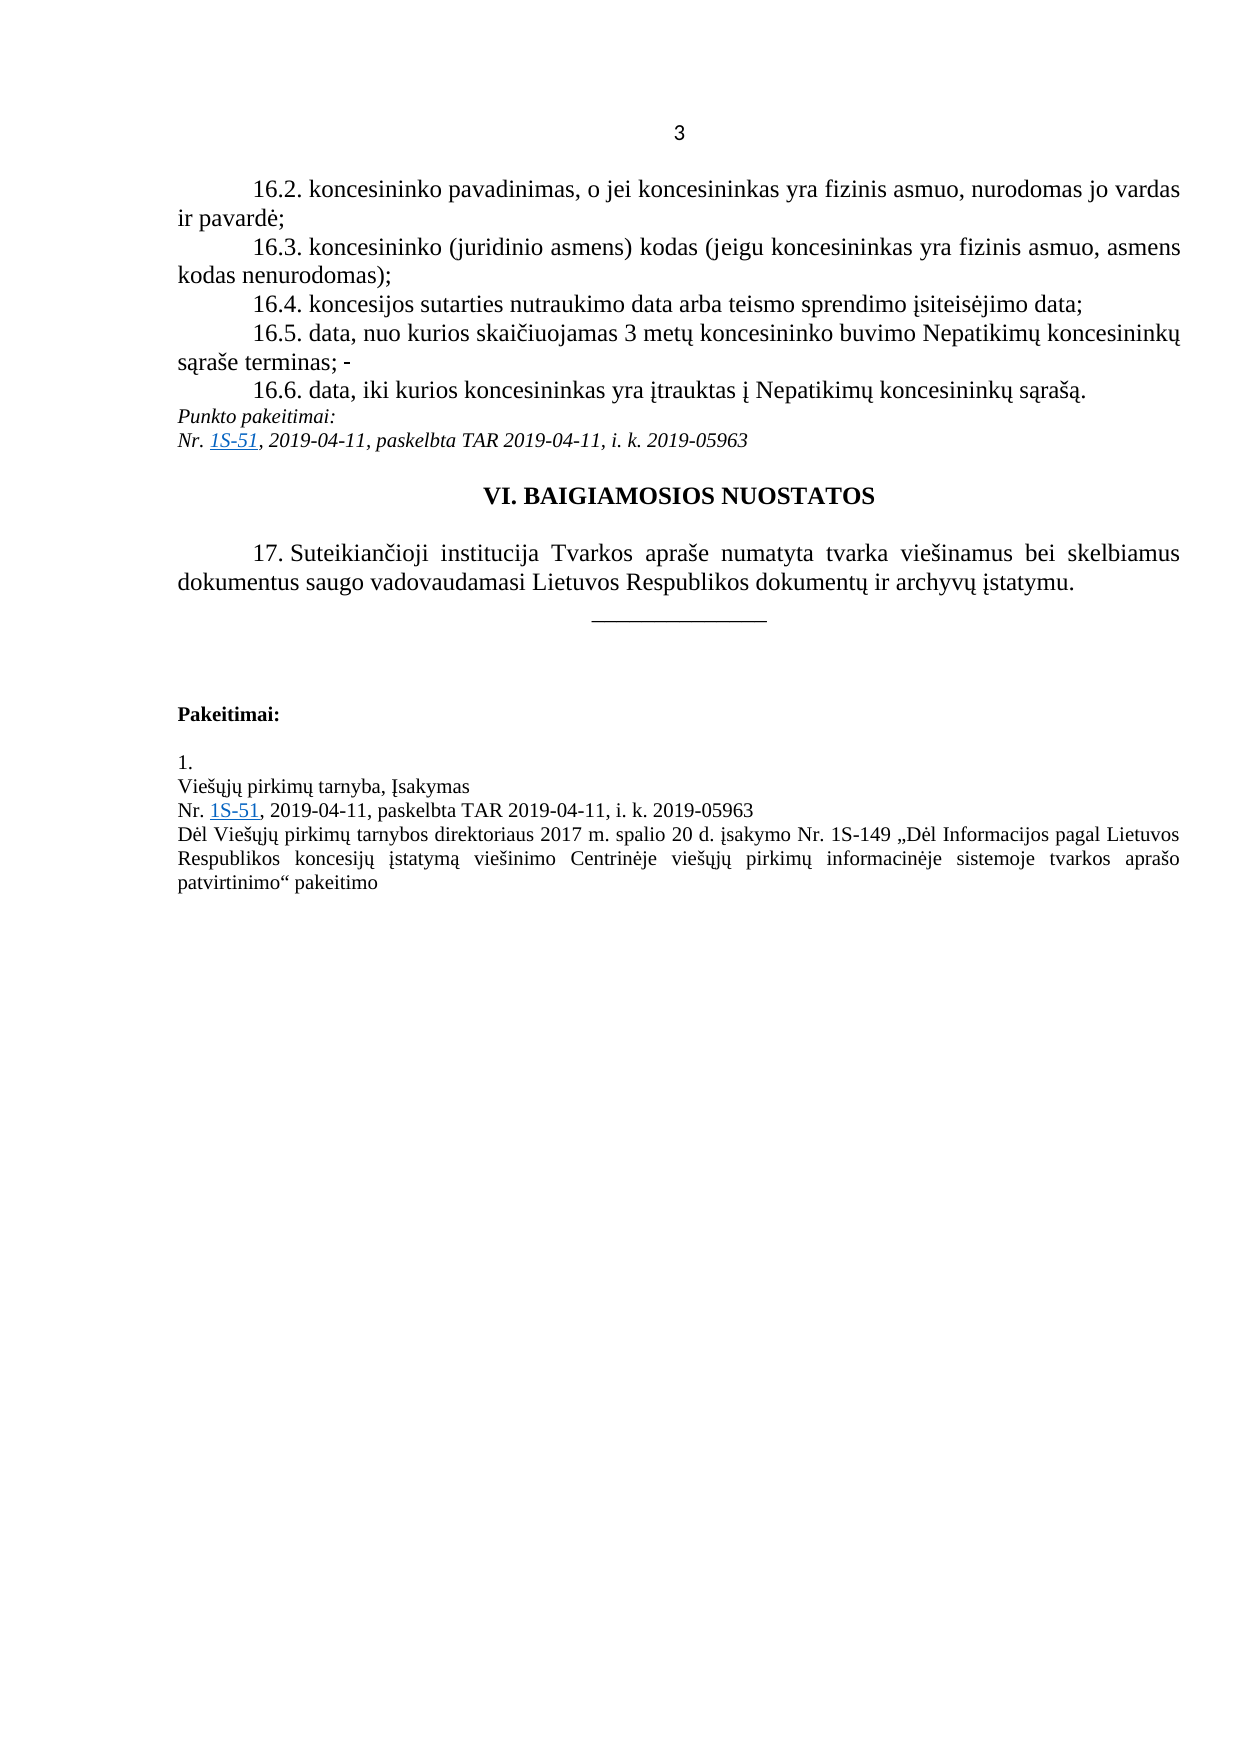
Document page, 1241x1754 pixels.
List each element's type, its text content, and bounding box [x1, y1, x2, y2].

text Dėl Viešųjų pirkimų tarnybos direktoriaus 2017 m. spalio 20 d. įsakymo Nr. 1S-149 „Dėl Informacijos pagal Lietuvos Respublikos koncesijų įstatymą viešinimo Centrinėje viešųjų pirkimų informacinėje sistemoje tvarkos aprašo patvirtinimo“ pakeitimo [177, 822, 1181, 894]
text 16.3. koncesininko (juridinio asmens) kodas (jeigu koncesininkas yra fizinis asmuo, asmens kodas nenurodomas); [177, 232, 1181, 289]
text 16.6. data, iki kurios koncesininkas yra įtrauktas į Nepatikimų koncesininkų sąrašą. [177, 375, 1181, 404]
text ______________ [177, 596, 1181, 625]
text Viešųjų pirkimų tarnyba, Įsakymas [177, 774, 1181, 798]
text 16.5. data, nuo kurios skaičiuojamas 3 metų koncesininko buvimo Nepatikimų koncesininkų sąraše terminas; [177, 318, 1181, 375]
text 17. Suteikiančioji institucija Tvarkos apraše numatyta tvarka viešinamus bei skelbiamus dokumentus saugo vadovaudamasi Lietuvos Respublikos dokumentų ir archyvų įstatymu. [177, 538, 1181, 596]
text Punkto pakeitimai: [177, 404, 1181, 428]
text VI. BAIGIAMOSIOS NUOSTATOS [177, 481, 1181, 510]
text 1. [177, 750, 1181, 774]
text 16.4. koncesijos sutarties nutraukimo data arba teismo sprendimo įsiteisėjimo data; [177, 289, 1181, 318]
text 16.2. koncesininko pavadinimas, o jei koncesininkas yra fizinis asmuo, nurodomas jo vardas ir pavardė; [177, 174, 1181, 232]
text Nr. 1S-51, 2019-04-11, paskelbta TAR 2019-04-11, i. k. 2019-05963 [177, 798, 1181, 822]
text Nr. 1S-51, 2019-04-11, paskelbta TAR 2019-04-11, i. k. 2019-05963 [177, 428, 1181, 452]
text Pakeitimai: [177, 702, 1181, 726]
